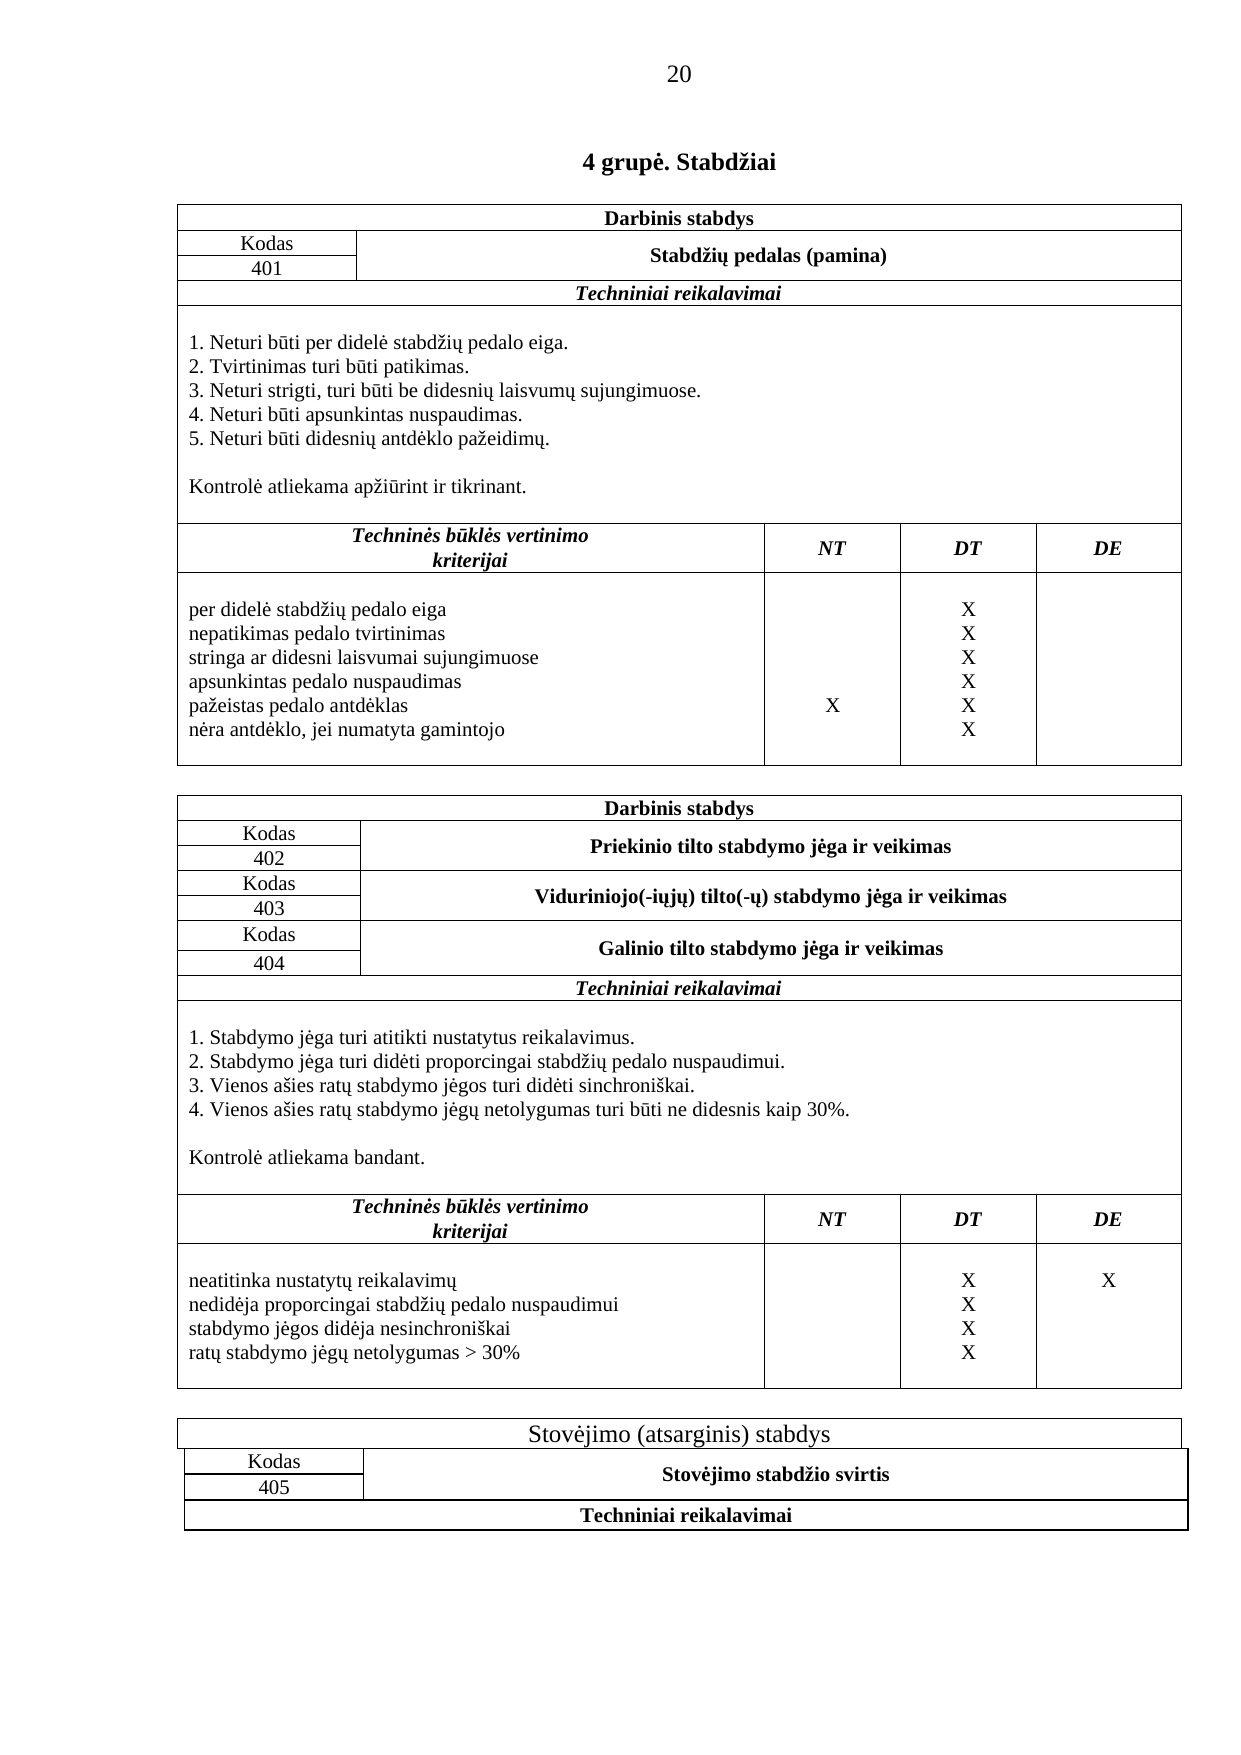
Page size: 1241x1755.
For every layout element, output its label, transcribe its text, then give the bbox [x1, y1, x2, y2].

table_header Darbinis stabdys [178, 796, 1181, 820]
table_cell 402 [178, 846, 360, 870]
table_cell 404 [178, 951, 360, 975]
table_cell Kodas [178, 871, 360, 895]
table_cell Kodas [178, 921, 360, 950]
table_cell per didelė stabdžių pedalo eiga nepatikimas pedalo tvirtinimas stringa ar didesni laisvumai sujungimuose apsunkintas pedalo nuspaudimas pažeistas pedalo antdėklas nėra antdėklo, jei numatyta gamintojo [178, 573, 764, 765]
table_cell 401 [178, 256, 356, 280]
table_cell X X X X [901, 1244, 1036, 1388]
table_cell X [765, 573, 900, 765]
table_cell Viduriniojo(-iųjų) tilto(-ų) stabdymo jėga ir veikimas [361, 871, 1181, 920]
table_cell 1. Neturi būti per didelė stabdžių pedalo eiga. 2. Tvirtinimas turi būti patikimas. 3. Neturi strigti, turi būti be didesnių laisvumų sujungimuose. 4. Neturi būti apsunkintas nuspaudimas. 5. Neturi būti didesnių antdėklo pažeidimų. Kontrolė atliekama apžiūrint ir tikrinant. [178, 306, 1181, 522]
table_cell DT [901, 1195, 1036, 1243]
table_cell DE [1037, 524, 1181, 572]
table_cell [177, 1499, 184, 1529]
table_cell 405 [185, 1475, 363, 1499]
text 4 grupė. Stabdžiai [177, 147, 1181, 176]
table_cell Techninės būklės vertinimo kriterijai [178, 1195, 764, 1243]
table_cell Techninės būklės vertinimo kriterijai [178, 524, 764, 572]
table_cell neatitinka nustatytų reikalavimų nedidėja proporcingai stabdžių pedalo nuspaudimui stabdymo jėgos didėja nesinchroniškai ratų stabdymo jėgų netolygumas > 30% [178, 1244, 764, 1388]
table_header Stovėjimo (atsarginis) stabdys [178, 1419, 1181, 1448]
table_cell Stabdžių pedalas (pamina) [357, 231, 1181, 280]
table_cell 1. Stabdymo jėga turi atitikti nustatytus reikalavimus. 2. Stabdymo jėga turi didėti proporcingai stabdžių pedalo nuspaudimui. 3. Vienos ašies ratų stabdymo jėgos turi didėti sinchroniškai. 4. Vienos ašies ratų stabdymo jėgų netolygumas turi būti ne didesnis kaip 30%. Kontrolė atliekama bandant. [178, 1001, 1181, 1193]
table_cell NT [765, 1195, 900, 1243]
table_cell Stovėjimo stabdžio svirtis [364, 1449, 1187, 1499]
table_cell Kodas [178, 231, 356, 254]
table_cell [177, 1473, 184, 1499]
table_cell Techniniai reikalavimai [178, 281, 1181, 305]
table_cell Kodas [178, 821, 360, 845]
table_cell 403 [178, 896, 360, 920]
table_cell DE [1037, 1195, 1181, 1243]
table_header [1182, 1418, 1188, 1448]
table_cell Priekinio tilto stabdymo jėga ir veikimas [361, 821, 1181, 870]
table_cell X [1037, 1244, 1181, 1388]
table_cell Galinio tilto stabdymo jėga ir veikimas [361, 921, 1181, 975]
table_cell Techniniai reikalavimai [185, 1501, 1187, 1529]
table_cell DT [901, 524, 1036, 572]
table_cell X X X X X X [901, 573, 1036, 765]
table_cell Techniniai reikalavimai [178, 976, 1181, 1000]
table_cell Kodas [185, 1449, 363, 1473]
table_cell NT [765, 524, 900, 572]
table_cell [177, 1449, 184, 1473]
table_header Darbinis stabdys [178, 205, 1181, 229]
table_cell [1037, 573, 1181, 765]
table_cell [765, 1244, 900, 1388]
